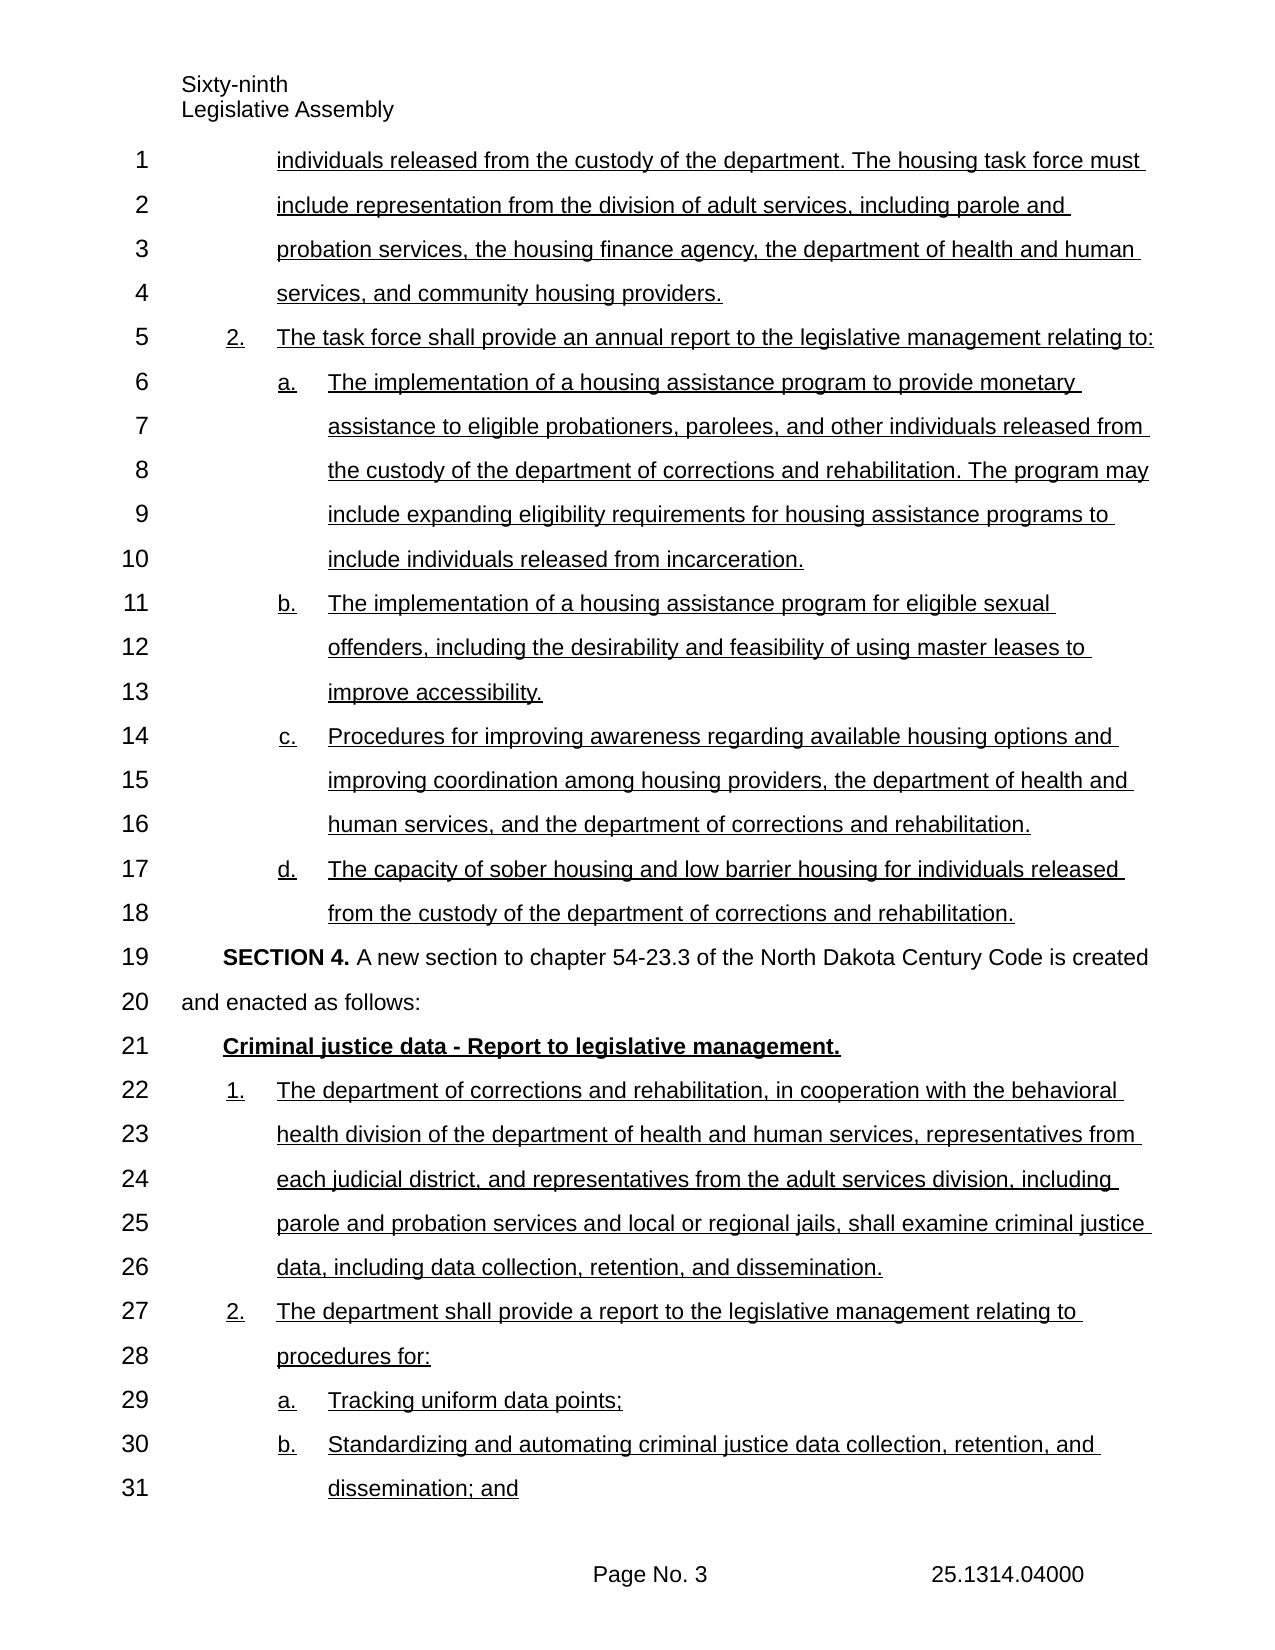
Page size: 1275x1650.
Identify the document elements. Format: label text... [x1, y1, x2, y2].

text 2. The department shall provide a report to the legislative management relating to procedures for: [181, 1284, 1154, 1373]
text a. The implementation of a housing assistance program to provide monetary assistance to eligible probationers, parolees, and other individuals released from the custody of the department of corrections and rehabilitation. The program may include expanding eligibility requirements for housing assistance programs to include individuals released from incarceration. [181, 355, 1154, 576]
text d. The capacity of sober housing and low barrier housing for individuals released from the custody of the department of corrections and rehabilitation. [181, 842, 1154, 930]
text 2. The task force shall provide an annual report to the legislative management relating to: [181, 310, 1154, 355]
subtitle Criminal justice data - Report to legislative management. [181, 1019, 1154, 1063]
text b. Standardizing and automating criminal justice data collection, retention, and dissemination; and [181, 1417, 1154, 1506]
text 1. The department of corrections and rehabilitation, in cooperation with the behavioral health division of the department of health and human services, representatives from each judicial district, and representatives from the adult services division, including parole and probation services and local or regional jails, shall examine criminal justice data, including data collection, retention, and dissemination. [181, 1063, 1154, 1284]
text b. The implementation of a housing assistance program for eligible sexual offenders, including the desirability and feasibility of using master leases to improve accessibility. [181, 576, 1154, 709]
text a. Tracking uniform data points; [181, 1373, 1154, 1417]
text SECTION 4. A new section to chapter 54‑23.3 of the North Dakota Century Code is created and enacted as follows: [181, 930, 1154, 1019]
text individuals released from the custody of the department. The housing task force must include representation from the division of adult services, including parole and probation services, the housing finance agency, the department of health and human services, and community housing providers. [181, 133, 1154, 310]
text c. Procedures for improving awareness regarding available housing options and improving coordination among housing providers, the department of health and human services, and the department of corrections and rehabilitation. [181, 709, 1154, 842]
